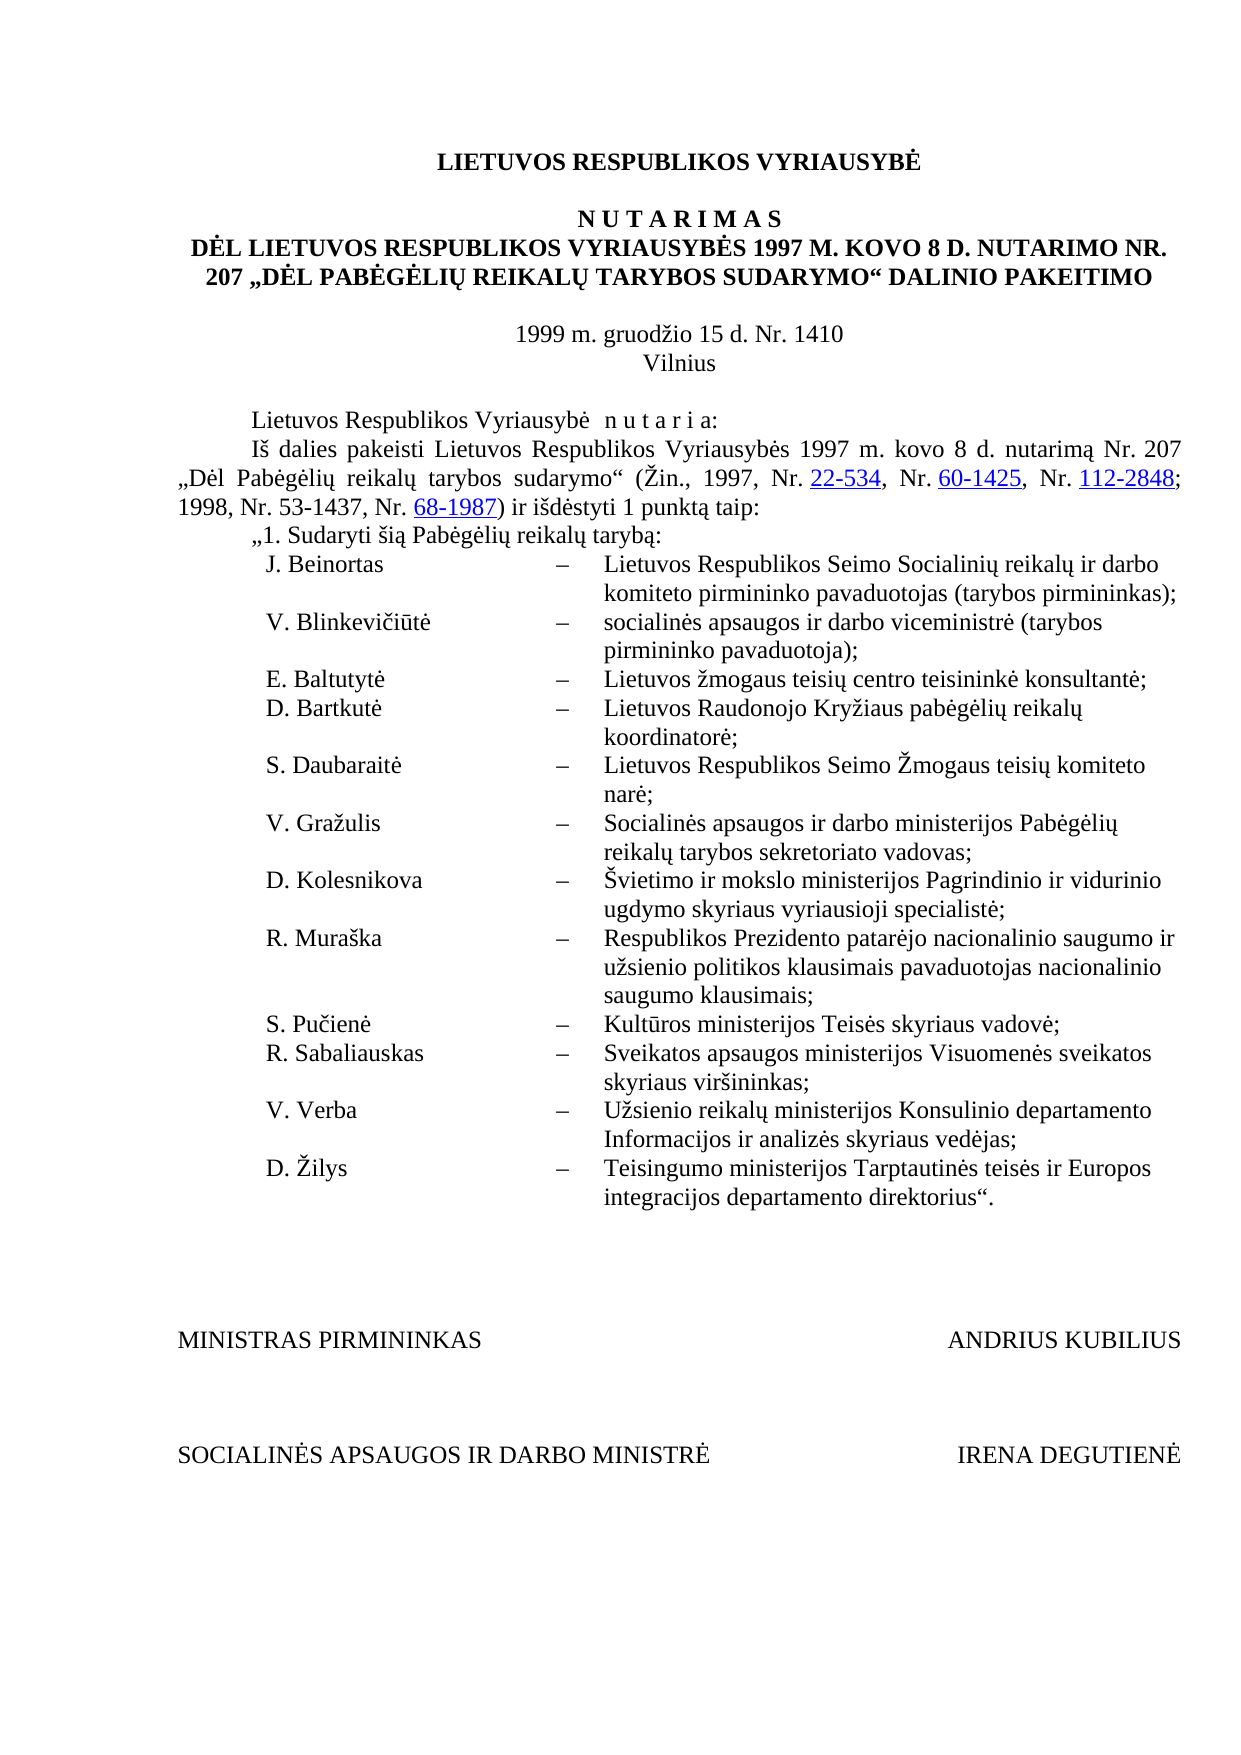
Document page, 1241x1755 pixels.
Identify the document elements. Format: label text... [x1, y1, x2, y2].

text Vilnius [177, 348, 1181, 377]
table_cell Užsienio reikalų ministerijos Konsulinio departamento Informacijos ir analizės skyriaus vedėjas; [592, 1096, 1204, 1153]
table_cell D. Bartkutė [177, 693, 539, 751]
table_header – [539, 549, 592, 607]
table_cell Teisingumo ministerijos Tarptautinės teisės ir Europos integracijos departamento direktorius“. [592, 1153, 1204, 1211]
table_cell – [539, 1009, 592, 1038]
text N U T A R I M A S [177, 204, 1181, 233]
table_cell – [539, 664, 592, 693]
table_cell Lietuvos Respublikos Seimo Žmogaus teisių komiteto narė; [592, 751, 1204, 808]
text MINISTRAS PIRMININKAS ANDRIUS KUBILIUS [177, 1326, 1181, 1354]
table_cell – [539, 1038, 592, 1096]
table_cell V. Verba [177, 1096, 539, 1153]
table_cell R. Muraška [177, 923, 539, 1009]
table_cell Respublikos Prezidento patarėjo nacionalinio saugumo ir užsienio politikos klausimais pavaduotojas nacionalinio saugumo klausimais; [592, 923, 1204, 1009]
table_cell V. Gražulis [177, 808, 539, 866]
table_cell S. Pučienė [177, 1009, 539, 1038]
text SOCIALINĖS APSAUGOS IR DARBO MINISTRĖ IRENA DEGUTIENĖ [177, 1441, 1181, 1469]
table_cell E. Baltutytė [177, 664, 539, 693]
table_cell – [539, 1153, 592, 1211]
table_cell – [539, 923, 592, 1009]
table_cell – [539, 866, 592, 923]
table_cell S. Daubaraitė [177, 751, 539, 808]
text Iš dalies pakeisti Lietuvos Respublikos Vyriausybės 1997 m. kovo 8 d. nutarimą Nr. 207 „Dėl Pabėgėlių reikalų tarybos sudarymo“ (Žin., 1997, Nr. 22-534, Nr. 60-1425, Nr. 112-2848; 1998, Nr. 53-1437, Nr. 68-1987) ir išdėstyti 1 punktą taip: [177, 434, 1181, 521]
table_cell – [539, 808, 592, 866]
table_header Lietuvos Respublikos Seimo Socialinių reikalų ir darbo komiteto pirmininko pavaduotojas (tarybos pirmininkas); [592, 549, 1204, 607]
table_cell D. Kolesnikova [177, 866, 539, 923]
table_cell R. Sabaliauskas [177, 1038, 539, 1096]
table_cell socialinės apsaugos ir darbo viceministrė (tarybos pirmininko pavaduotoja); [592, 607, 1204, 664]
table_cell Lietuvos Raudonojo Kryžiaus pabėgėlių reikalų koordinatorė; [592, 693, 1204, 751]
table_cell D. Žilys [177, 1153, 539, 1211]
table_cell – [539, 1096, 592, 1153]
table_cell Kultūros ministerijos Teisės skyriaus vadovė; [592, 1009, 1204, 1038]
text 1999 m. gruodžio 15 d. Nr. 1410 [177, 319, 1181, 348]
table_cell Sveikatos apsaugos ministerijos Visuomenės sveikatos skyriaus viršininkas; [592, 1038, 1204, 1096]
table_cell Lietuvos žmogaus teisių centro teisininkė konsultantė; [592, 664, 1204, 693]
table_cell – [539, 751, 592, 808]
table_header J. Beinortas [177, 549, 539, 607]
text Lietuvos Respublikos Vyriausybė nutaria: [177, 406, 1181, 434]
table_cell – [539, 607, 592, 664]
text DĖL LIETUVOS RESPUBLIKOS VYRIAUSYBĖS 1997 M. KOVO 8 D. NUTARIMO NR. 207 „DĖL PABĖGĖLIŲ REIKALŲ TARYBOS SUDARYMO“ DALINIO PAKEITIMO [177, 233, 1181, 291]
table_cell V. Blinkevičiūtė [177, 607, 539, 664]
table_cell Švietimo ir mokslo ministerijos Pagrindinio ir vidurinio ugdymo skyriaus vyriausioji specialistė; [592, 866, 1204, 923]
text „1. Sudaryti šią Pabėgėlių reikalų tarybą: [177, 521, 1181, 549]
table_cell Socialinės apsaugos ir darbo ministerijos Pabėgėlių reikalų tarybos sekretoriato vadovas; [592, 808, 1204, 866]
table_cell – [539, 693, 592, 751]
text LIETUVOS RESPUBLIKOS VYRIAUSYBĖ [177, 147, 1181, 176]
